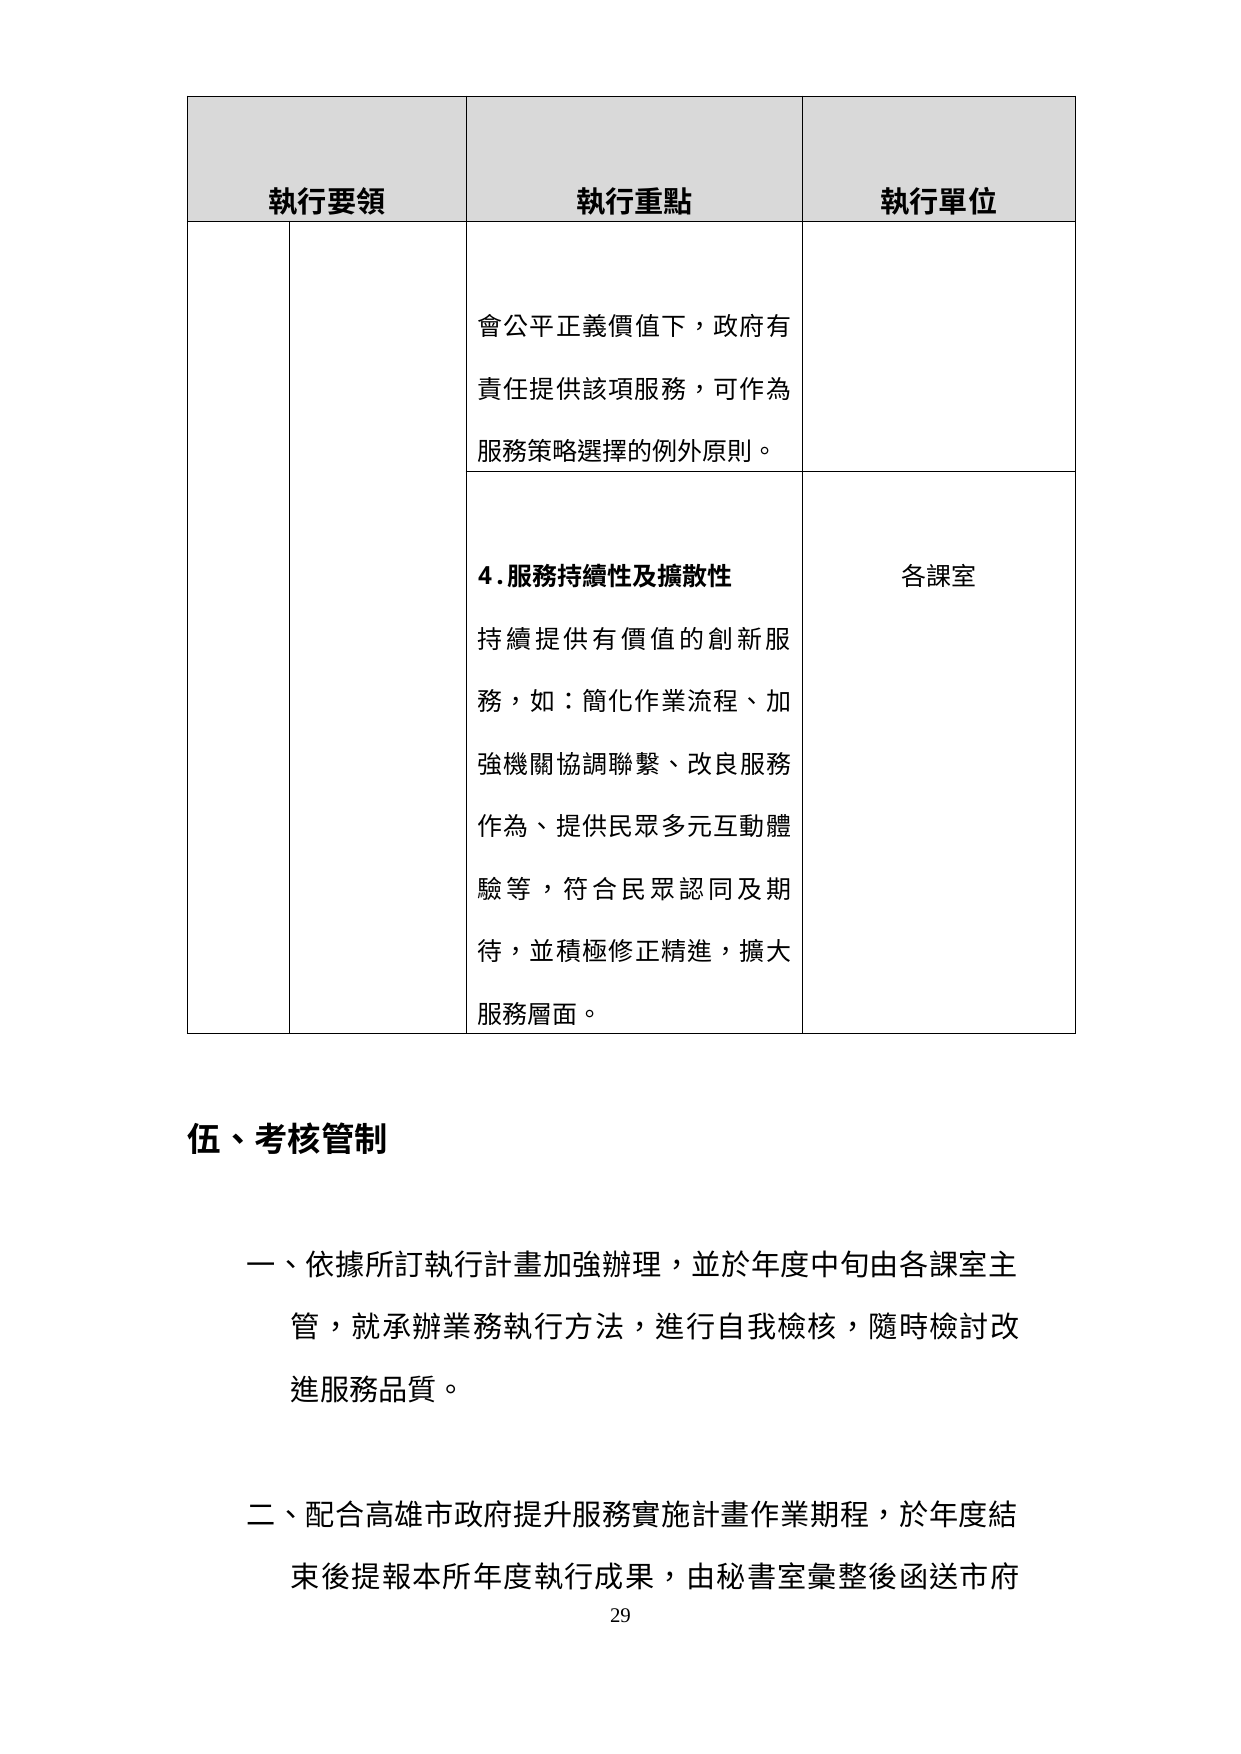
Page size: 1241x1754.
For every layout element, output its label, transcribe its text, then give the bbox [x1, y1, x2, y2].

text 一、依據所訂執行計畫加強辦理，並於年度中旬由各課室主管，就承辦業務執行方法，進行自我檢核，隨時檢討改進服務品質。 [246, 1221, 1019, 1408]
table_header 執行要領 [188, 97, 466, 221]
table_cell 會公平正義價值下，政府有責任提供該項服務，可作為服務策略選擇的例外原則。 [467, 222, 802, 471]
table_header 執行單位 [803, 97, 1075, 221]
table_cell [290, 222, 466, 1033]
text 伍、考核管制 [187, 1096, 1053, 1158]
table_cell 4.服務持續性及擴散性 持續提供有價值的創新服務，如：簡化作業流程、加強機關協調聯繫、改良服務作為、提供民眾多元互動體驗等，符合民眾認同及期待，並積極修正精進，擴大服務層面。 [467, 472, 802, 1033]
text 二、配合高雄市政府提升服務實施計畫作業期程，於年度結束後提報本所年度執行成果，由秘書室彙整後函送市府 [246, 1471, 1019, 1596]
table_cell 各課室 [803, 472, 1075, 1033]
table_cell [188, 222, 289, 1033]
table_header 執行重點 [467, 97, 802, 221]
table_cell [803, 222, 1075, 471]
